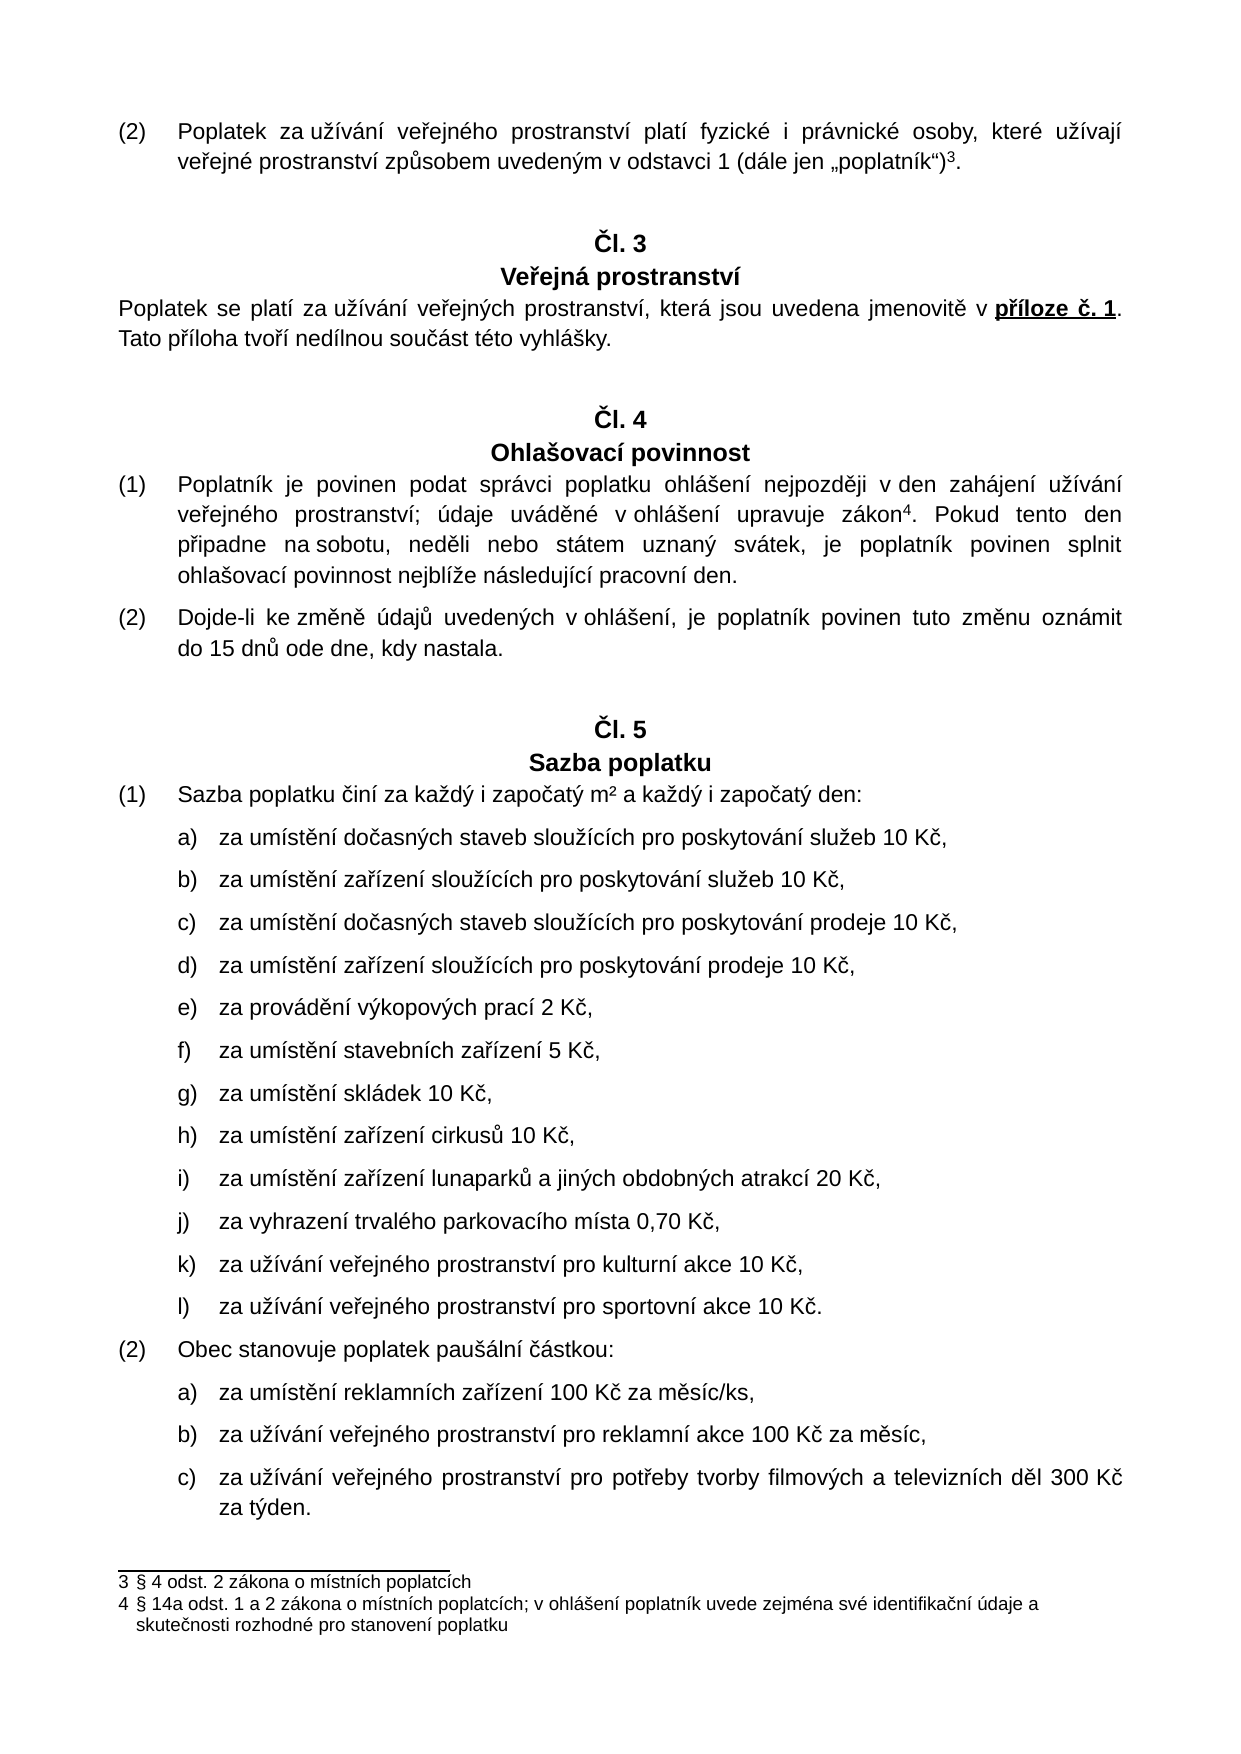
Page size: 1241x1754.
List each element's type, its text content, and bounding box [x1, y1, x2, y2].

list za umístění stavebních zařízení 5 Kč, [177, 1037, 1122, 1063]
list za umístění dočasných staveb sloužících pro poskytování prodeje 10 Kč, [177, 909, 1122, 935]
list za provádění výkopových prací 2 Kč, [177, 994, 1122, 1021]
list za umístění zařízení cirkusů 10 Kč, [177, 1122, 1122, 1149]
list za užívání veřejného prostranství pro reklamní akce 100 Kč za měsíc, [177, 1421, 1122, 1448]
list za vyhrazení trvalého parkovacího místa 0,70 Kč, [177, 1208, 1122, 1234]
subtitle Čl. 4 Ohlašovací povinnost [118, 405, 1122, 467]
list Dojde-li ke změně údajů uvedených v ohlášení, je poplatník povinen tuto změnu oznámit do 15 dnů ode dne, kdy nastala. [118, 604, 1122, 661]
list Poplatek za užívání veřejného prostranství platí fyzické i právnické osoby, které užívají veřejné prostranství způsobem uvedeným v odstavci 1 (dále jen „poplatník“). [118, 118, 1122, 175]
subtitle Čl. 5 Sazba poplatku [118, 715, 1122, 777]
list Poplatník je povinen podat správci poplatku ohlášení nejpozději v den zahájení užívání veřejného prostranství; údaje uváděné v ohlášení upravuje zákon. Pokud tento den připadne na sobotu, neděli nebo státem uznaný svátek, je poplatník povinen splnit ohlašovací povinnost nejblíže následující pracovní den. [118, 471, 1122, 588]
list Obec stanovuje poplatek paušální částkou: [118, 1336, 1122, 1362]
list za užívání veřejného prostranství pro sportovní akce 10 Kč. [177, 1293, 1122, 1320]
list Sazba poplatku činí za každý i započatý m² a každý i započatý den: [118, 781, 1122, 807]
list za umístění zařízení lunaparků a jiných obdobných atrakcí 20 Kč, [177, 1165, 1122, 1192]
list § 14a odst. 1 a 2 zákona o místních poplatcích; v ohlášení poplatník uvede zejména své identifikační údaje a skutečnosti rozhodné pro stanovení poplatku [118, 1592, 1122, 1635]
subtitle Čl. 3 Veřejná prostranství [118, 228, 1122, 290]
list za umístění zařízení sloužících pro poskytování prodeje 10 Kč, [177, 952, 1122, 978]
list za užívání veřejného prostranství pro kulturní akce 10 Kč, [177, 1251, 1122, 1277]
list za užívání veřejného prostranství pro potřeby tvorby filmových a televizních děl 300 Kč za týden. [177, 1464, 1122, 1521]
list za umístění zařízení sloužících pro poskytování služeb 10 Kč, [177, 866, 1122, 893]
text Poplatek se platí za užívání veřejných prostranství, která jsou uvedena jmenovitě v příloze č. 1. Tato příloha tvoří nedílnou součást této vyhlášky. [118, 294, 1122, 351]
list § 4 odst. 2 zákona o místních poplatcích [118, 1571, 1122, 1592]
list za umístění dočasných staveb sloužících pro poskytování služeb 10 Kč, [177, 823, 1122, 850]
list za umístění skládek 10 Kč, [177, 1080, 1122, 1106]
list za umístění reklamních zařízení 100 Kč za měsíc/ks, [177, 1379, 1122, 1405]
